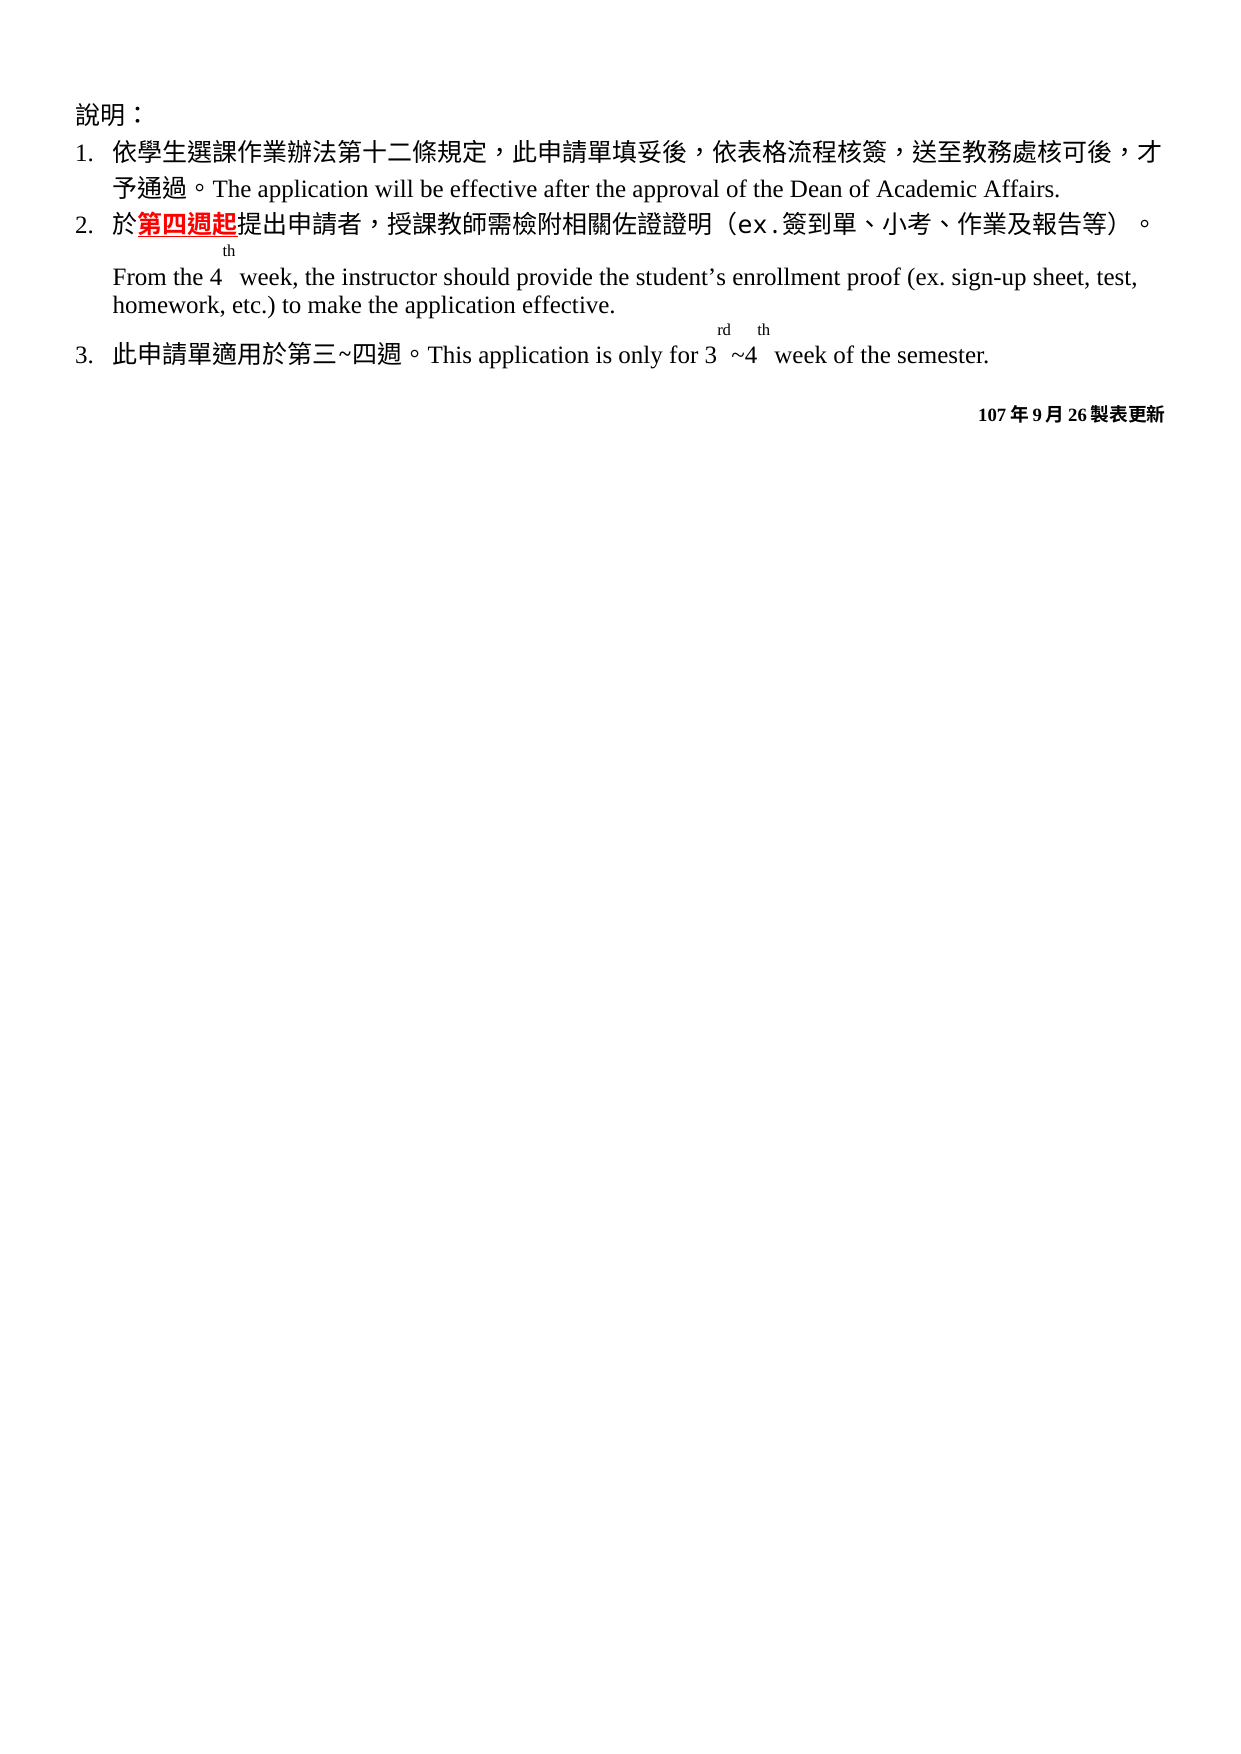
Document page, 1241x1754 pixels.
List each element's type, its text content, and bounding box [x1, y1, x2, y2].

text 107年9月26製表更新 [75, 400, 1165, 427]
text 說明： [75, 96, 1165, 132]
list 依學生選課作業辦法第十二條規定，此申請單填妥後，依表格流程核簽，送至教務處核可後，才予通過。The application will be effective after the approval of the Dean of Academic Affairs. [75, 132, 1165, 204]
list 此申請單適用於第三~四週。This application is only for 3rd~4th week of the semester. [75, 319, 1165, 371]
list 於第四週起提出申請者，授課教師需檢附相關佐證證明（ex.簽到單、小考、作業及報告等）。From the 4th week, the instructor should provide the student’s enrollment proof (ex. sign-up sheet, test, homework, etc.) to make the application effective. [75, 204, 1165, 319]
